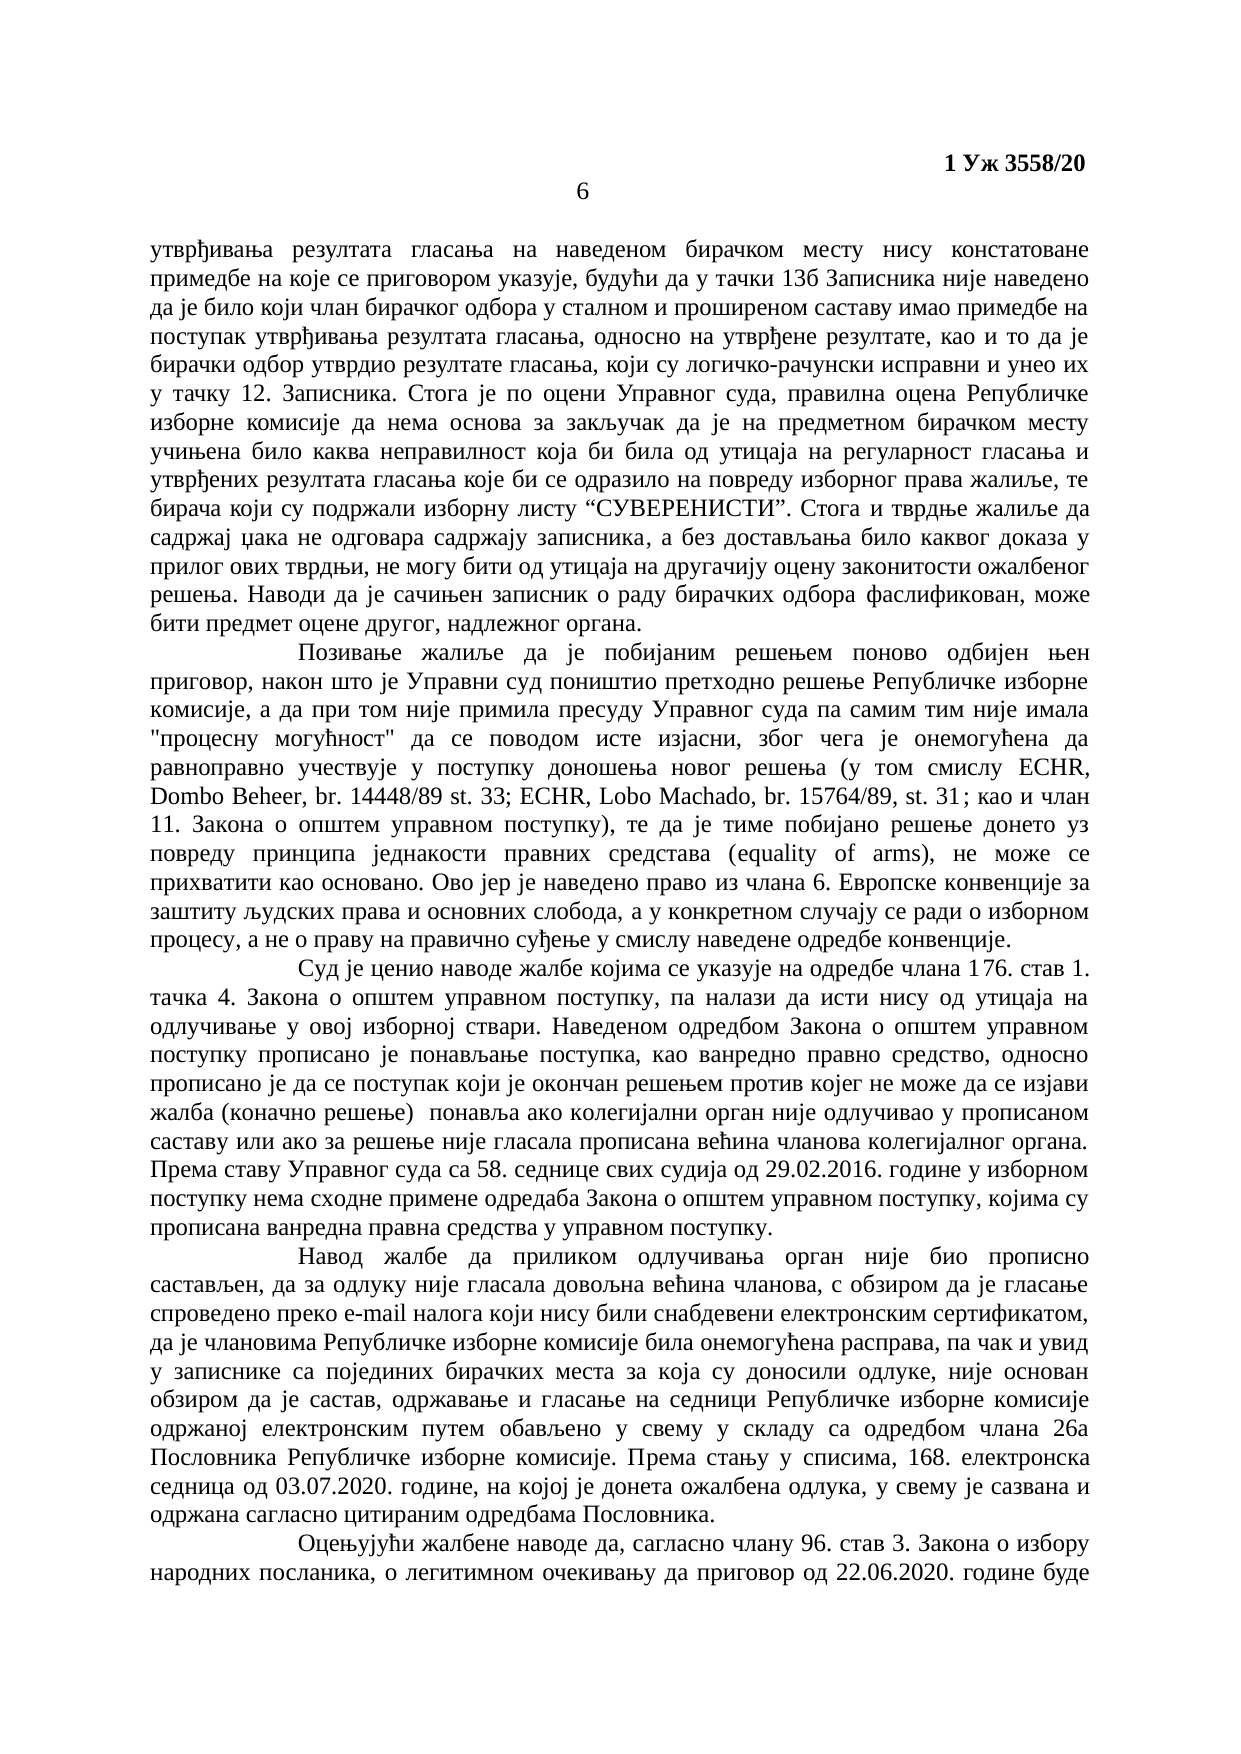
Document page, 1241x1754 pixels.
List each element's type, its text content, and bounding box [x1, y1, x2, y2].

text Оцењујући жалбене наводе да, сагласно члану 96. став 3. Закона о избору народних посланика, о легитимном очекивању да приговор од 22.06.2020. године буде [150, 1528, 1090, 1586]
text утврђивања резултата гласања на наведеном бирачком месту нису констатоване примедбе на које се приговором указује, будући да у тачки 13б Записника није наведено да је било који члан бирачког одбора у сталном и проширеном саставу имао примедбе на поступак утврђивања резултата гласања, односно на утврђене резултате, као и то да је бирачки одбор утврдио резултате гласања, који су логичко-рачунски исправни и унео их у тачку 12. Записника. Стога је по оцени Управног суда, правилна оцена Републичке изборне комисије да нема основа за закључак да је на предметном бирачком месту учињена било каква неправилност која би била од утицаја на регуларност гласања и утврђених резултата гласања које би се одразило на повреду изборног права жалиље, те бирача који су подржали изборну листу “СУВЕРЕНИСТИ”. Стога и тврдње жалиље да садржај џака не одговара садржају записника, а без достављања било каквог доказа у прилог ових тврдњи, не могу бити од утицаја на другачију оцену законитости ожалбеног решења. Наводи да је сачињен записник о раду бирачких одбора фаслификован, може бити предмет оцене другог, надлежног органа. [150, 234, 1090, 637]
text Позивање жалиље да је побијаним решењем поново одбијен њен приговор, након што је Управни суд поништио претходно решење Републичке изборне комисије, а да при том није примила пресуду Управног суда па самим тим није имала "процесну могућност" да се поводом исте изјасни, због чега је онемогућена да равноправно учествује у поступку доношења новог решења (у том смислу ECHR, Dombo Beheer, br. 14448/89 st. 33; ECHR, Lobo Machado, br. 15764/89, st. 31; као и члан 11. Закона о општем управном поступку), те да је тиме побијано решење донето уз повреду принципа једнакости правних средстава (equality of arms), не може се прихватити као основано. Ово јер је наведено право из члана 6. Европске конвенције за заштиту људских права и основних слобода, а у конкретном случају се ради о изборном процесу, а не о праву на правично суђење у смислу наведене одредбе конвенције. [150, 637, 1090, 953]
text Суд је ценио наводе жалбе којима се указује на одредбе члана 176. став 1. тачка 4. Закона о општем управном поступку, па налази да исти нису од утицаја на одлучивање у овој изборној ствари. Наведеном одредбом Закона о општем управном поступку прописано је понављање поступка, као ванредно правно средство, односно прописано је да се поступак који је окончан решењем против којег не може да се изјави жалба (коначно решење) понавља ако колегијални орган није одлучивао у прописаном саставу или ако за решење није гласала прописана већина чланова колегијалног органа. Према ставу Управног суда са 58. седнице свих судија од 29.02.2016. године у изборном поступку нема сходне примене одредаба Закона о општем управном поступку, којима су прописана ванредна правна средства у управном поступку. [150, 953, 1090, 1241]
text Навод жалбе да приликом одлучивања орган није био прописно састављен, да за одлуку није гласала довољна већина чланова, с обзиром да је гласање спроведено преко e-mail налога који нису били снабдевени електронским сертификатом, да је члановима Републичке изборне комисије била онемогућена расправа, па чак и увид у записнике са појединих бирачких места за која су доносили одлуке, није основан обзиром да је састав, одржавање и гласање на седници Републичке изборне комисије одржаној електронским путем обављено у свему у складу са одредбом члана 26а Пословника Републичке изборне комисије. Према стању у списима, 168. електронска седница од 03.07.2020. године, на којој је донета ожалбена одлука, у свему је сазвана и одржана сагласно цитираним одредбама Пословника. [150, 1241, 1090, 1528]
